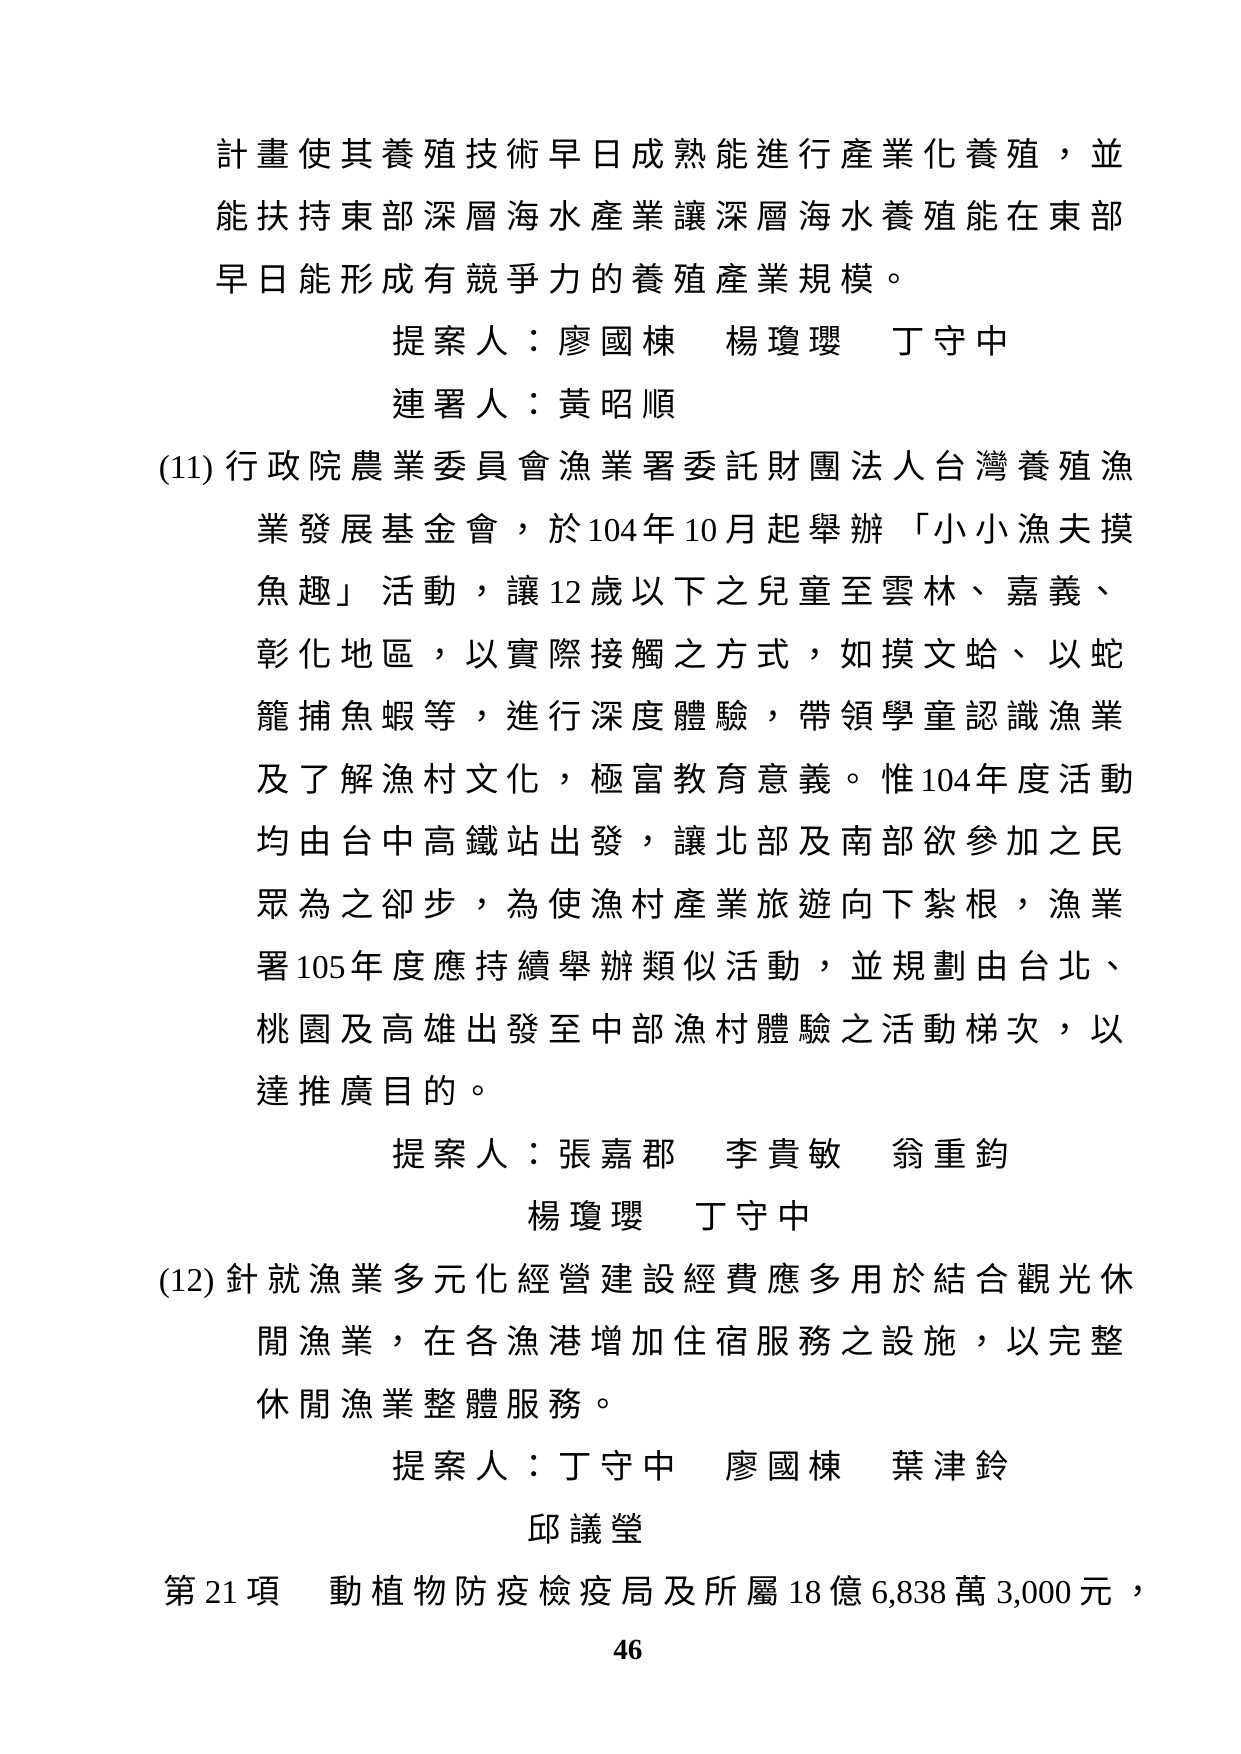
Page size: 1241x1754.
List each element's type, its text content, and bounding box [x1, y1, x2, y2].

text 連署人：黃昭順 [384, 360, 1044, 423]
list 行政院農業委員會漁業署委託財團法人台灣養殖漁業發展基金會，於104年10月起舉辦「小小漁夫摸魚趣」活動，讓12歲以下之兒童至雲林、嘉義、彰化地區，以實際接觸之方式，如摸文蛤、以蛇籠捕魚蝦等，進行深度體驗，帶領學童認識漁業及了解漁村文化，極富教育意義。惟104年度活動均由台中高鐵站出發，讓北部及南部欲參加之民眾為之卻步，為使漁村產業旅遊向下紮根，漁業署105年度應持續舉辦類似活動，並規劃由台北、桃園及高雄出發至中部漁村體驗之活動梯次，以達推廣目的。 [150, 423, 1148, 1110]
text 第21項 動植物防疫檢疫局及所屬18億6,838萬3,000元，照列。 [150, 1548, 1148, 1610]
text 提案人：張嘉郡 李貴敏 翁重鈞 楊瓊瓔 丁守中 [384, 1110, 1044, 1235]
list 針就漁業多元化經營建設經費應多用於結合觀光休閒漁業，在各漁港增加住宿服務之設施，以完整休閒漁業整體服務。 [150, 1235, 1148, 1423]
text 提案人：廖國棟 楊瓊瓔 丁守中 [384, 298, 1044, 360]
list 計畫使其養殖技術早日成熟能進行產業化養殖，並能扶持東部深層海水產業讓深層海水養殖能在東部早日能形成有競爭力的養殖產業規模。 [150, 110, 1148, 298]
text 提案人：丁守中 廖國棟 葉津鈴 邱議瑩 [384, 1423, 1044, 1548]
